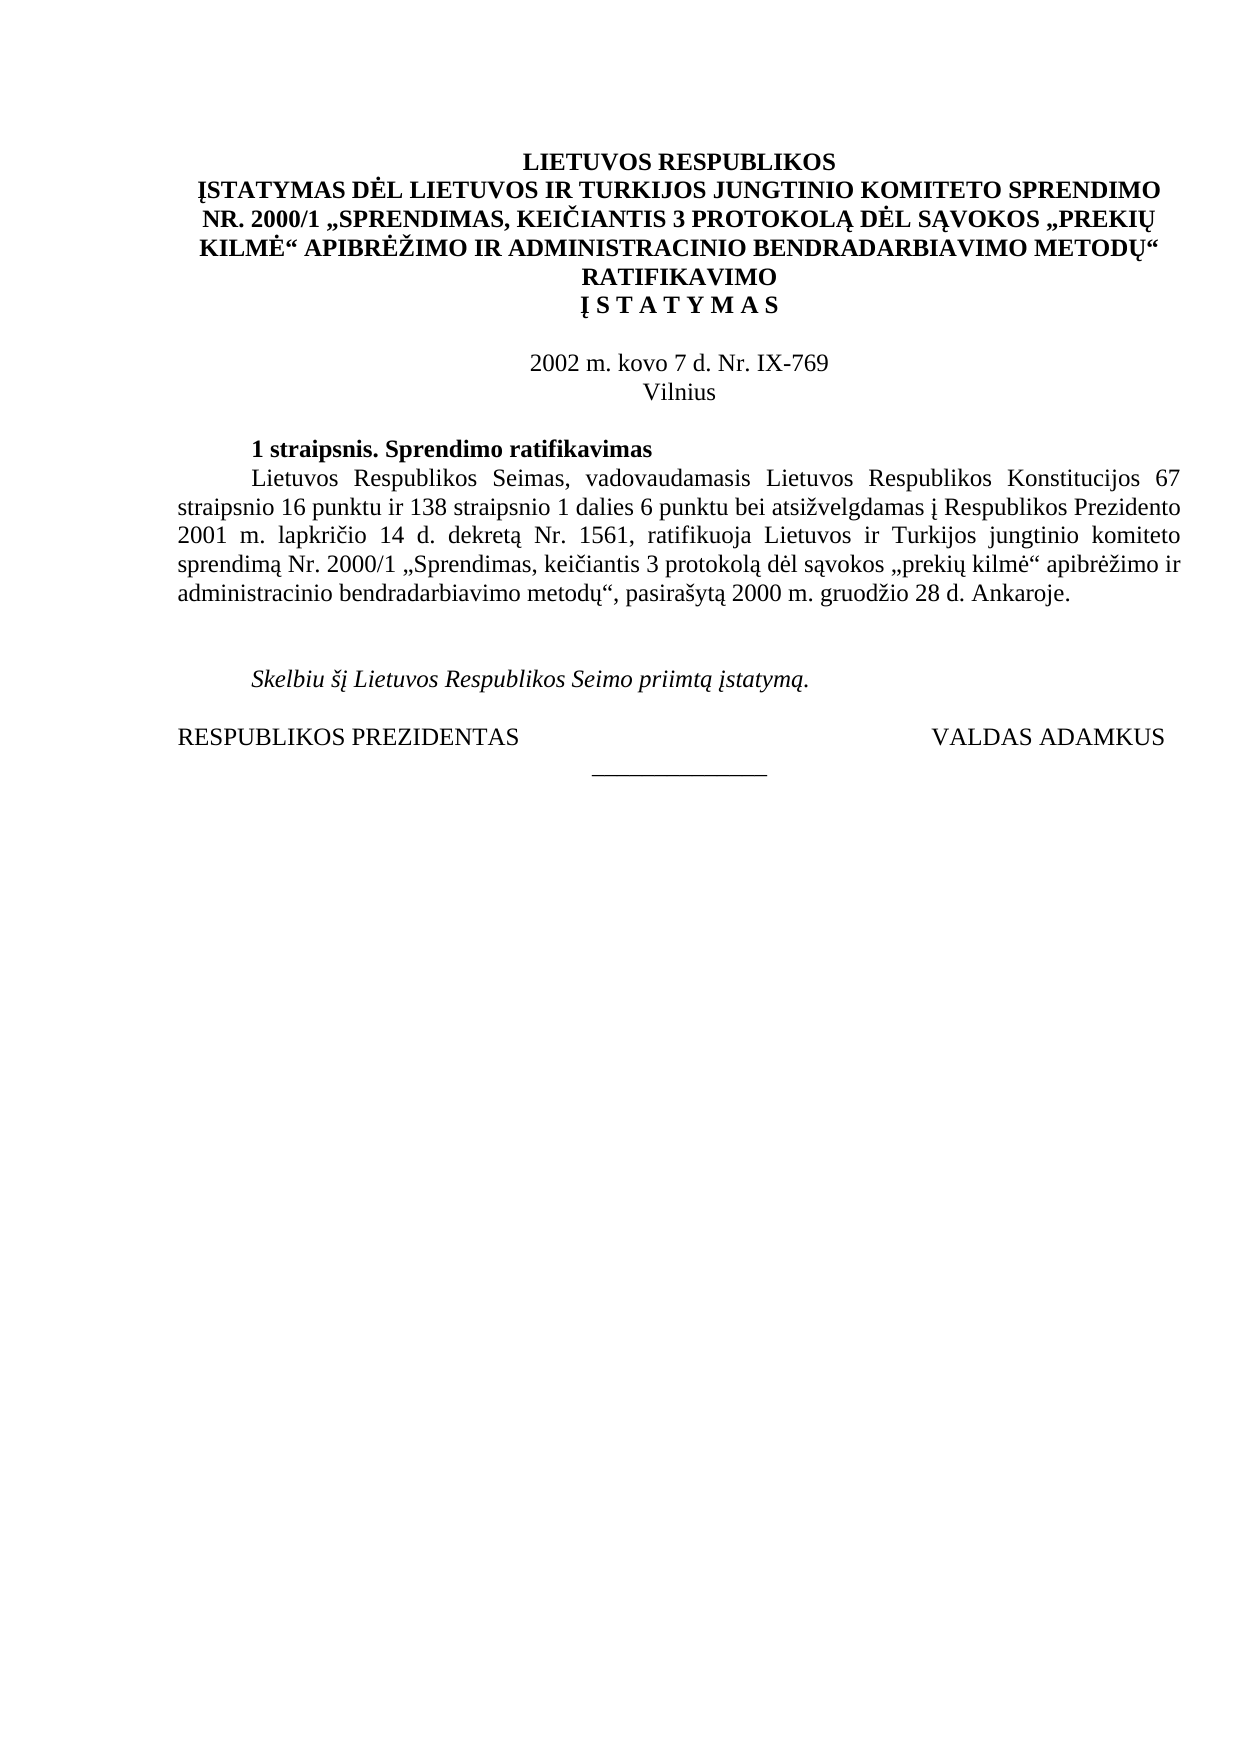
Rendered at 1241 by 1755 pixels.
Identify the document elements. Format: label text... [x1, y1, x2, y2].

text RESPUBLIKOS PREZIDENTAS VALDAS ADAMKUS [177, 722, 1181, 751]
text 1 straipsnis. Sprendimo ratifikavimas [177, 434, 1181, 463]
text Skelbiu šį Lietuvos Respublikos Seimo priimtą įstatymą. [177, 664, 1181, 693]
text Į S T A T Y M A S [177, 291, 1181, 319]
text LIETUVOS RESPUBLIKOS [177, 147, 1181, 176]
text ______________ [177, 751, 1181, 779]
text 2002 m. kovo 7 d. Nr. IX-769 [177, 348, 1181, 377]
text Lietuvos Respublikos Seimas, vadovaudamasis Lietuvos Respublikos Konstitucijos 67 straipsnio 16 punktu ir 138 straipsnio 1 dalies 6 punktu bei atsižvelgdamas į Respublikos Prezidento 2001 m. lapkričio 14 d. dekretą Nr. 1561, ratifikuoja Lietuvos ir Turkijos jungtinio komiteto sprendimą Nr. 2000/1 „Sprendimas, keičiantis 3 protokolą dėl sąvokos „prekių kilmė“ apibrėžimo ir administracinio bendradarbiavimo metodų“, pasirašytą 2000 m. gruodžio 28 d. Ankaroje. [177, 463, 1181, 607]
text ĮSTATYMAS DĖL LIETUVOS IR TURKIJOS JUNGTINIO KOMITETO SPRENDIMO NR. 2000/1 „SPRENDIMAS, KEIČIANTIS 3 PROTOKOLĄ DĖL SĄVOKOS „PREKIŲ KILMĖ“ APIBRĖŽIMO IR ADMINISTRACINIO BENDRADARBIAVIMO METODŲ“ RATIFIKAVIMO [177, 176, 1181, 291]
text Vilnius [177, 377, 1181, 406]
